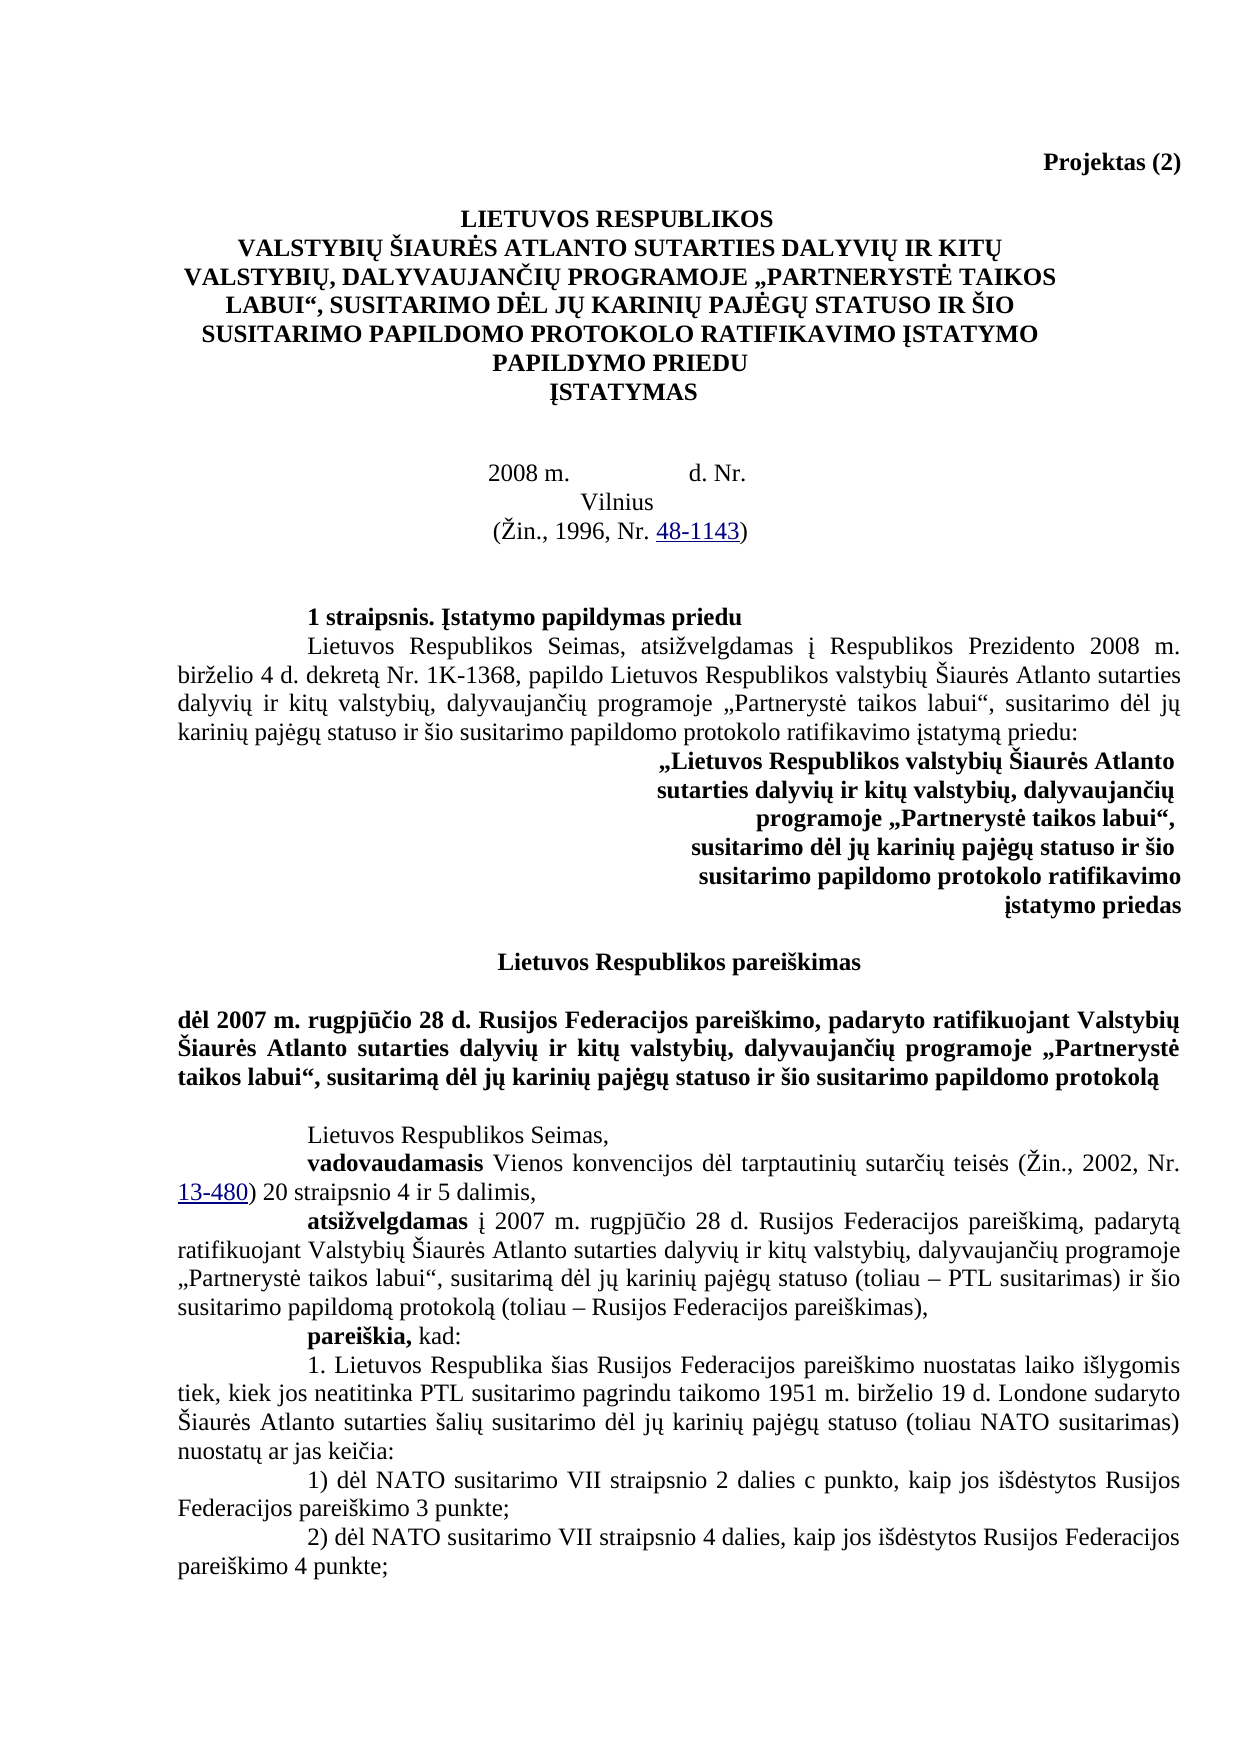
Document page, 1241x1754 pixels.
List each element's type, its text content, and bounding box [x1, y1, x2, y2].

text Lietuvos Respublikos Seimas, atsižvelgdamas į Respublikos Prezidento 2008 m. birželio 4 d. dekretą Nr. 1K-1368, papildo Lietuvos Respublikos valstybių Šiaurės Atlanto sutarties dalyvių ir kitų valstybių, dalyvaujančių programoje „Partnerystė taikos labui“, susitarimo dėl jų karinių pajėgų statuso ir šio susitarimo papildomo protokolo ratifikavimo įstatymą priedu: [177, 631, 1181, 746]
text Projektas (2) [177, 147, 1181, 176]
text (Žin., 1996, Nr. 48-1143) [177, 516, 1063, 545]
text 2008 m. d. Nr. [177, 458, 1063, 487]
text „Lietuvos Respublikos valstybių Šiaurės Atlanto [177, 746, 1181, 775]
text Lietuvos Respublikos pareiškimas [177, 947, 1181, 976]
text atsižvelgdamas į 2007 m. rugpjūčio 28 d. Rusijos Federacijos pareiškimą, padarytą ratifikuojant Valstybių Šiaurės Atlanto sutarties dalyvių ir kitų valstybių, dalyvaujančių programoje „Partnerystė taikos labui“, susitarimą dėl jų karinių pajėgų statuso (toliau – PTL susitarimas) ir šio susitarimo papildomą protokolą (toliau – Rusijos Federacijos pareiškimas), [177, 1206, 1181, 1321]
text įstatymo priedas [177, 890, 1181, 918]
text dėl 2007 m. rugpjūčio 28 d. Rusijos Federacijos pareiškimo, padaryto ratifikuojant Valstybių Šiaurės Atlanto sutarties dalyvių ir kitų valstybių, dalyvaujančių programoje „Partnerystė taikos labui“, susitarimą dėl jų karinių pajėgų statuso ir šio susitarimo papildomo protokolą [177, 1005, 1181, 1091]
text 1 straipsnis. Įstatymo papildymas priedu [177, 602, 1181, 631]
text vadovaudamasis Vienos konvencijos dėl tarptautinių sutarčių teisės (Žin., 2002, Nr. 13-480) 20 straipsnio 4 ir 5 dalimis, [177, 1148, 1181, 1206]
text Lietuvos Respublikos Seimas, [177, 1120, 1181, 1148]
text 1) dėl NATO susitarimo VII straipsnio 2 dalies c punkto, kaip jos išdėstytos Rusijos Federacijos pareiškimo 3 punkte; [177, 1465, 1181, 1522]
text 2) dėl NATO susitarimo VII straipsnio 4 dalies, kaip jos išdėstytos Rusijos Federacijos pareiškimo 4 punkte; [177, 1522, 1181, 1580]
text LIETUVOS RESPUBLIKOS [177, 204, 1063, 233]
text ĮSTATYMAS [177, 377, 1063, 406]
text Vilnius [177, 487, 1063, 516]
text VALSTYBIŲ ŠIAURĖS ATLANTO SUTARTIES DALYVIŲ IR KITŲ VALSTYBIŲ, DALYVAUJANČIŲ PROGRAMOJE „PARTNERYSTĖ TAIKOS LABUI“, SUSITARIMO DĖL JŲ KARINIŲ PAJĖGŲ STATUSO IR ŠIO SUSITARIMO PAPILDOMO PROTOKOLO RATIFIKAVIMO ĮSTATYMO PAPILDYMO PRIEDU [177, 233, 1063, 377]
text pareiškia, kad: [177, 1321, 1181, 1350]
text programoje „Partnerystė taikos labui“, [177, 803, 1181, 832]
text susitarimo dėl jų karinių pajėgų statuso ir šio [177, 832, 1181, 861]
text susitarimo papildomo protokolo ratifikavimo [177, 861, 1181, 890]
text sutarties dalyvių ir kitų valstybių, dalyvaujančių [177, 775, 1181, 803]
text 1. Lietuvos Respublika šias Rusijos Federacijos pareiškimo nuostatas laiko išlygomis tiek, kiek jos neatitinka PTL susitarimo pagrindu taikomo 1951 m. birželio 19 d. Londone sudaryto Šiaurės Atlanto sutarties šalių susitarimo dėl jų karinių pajėgų statuso (toliau NATO susitarimas) nuostatų ar jas keičia: [177, 1350, 1181, 1465]
